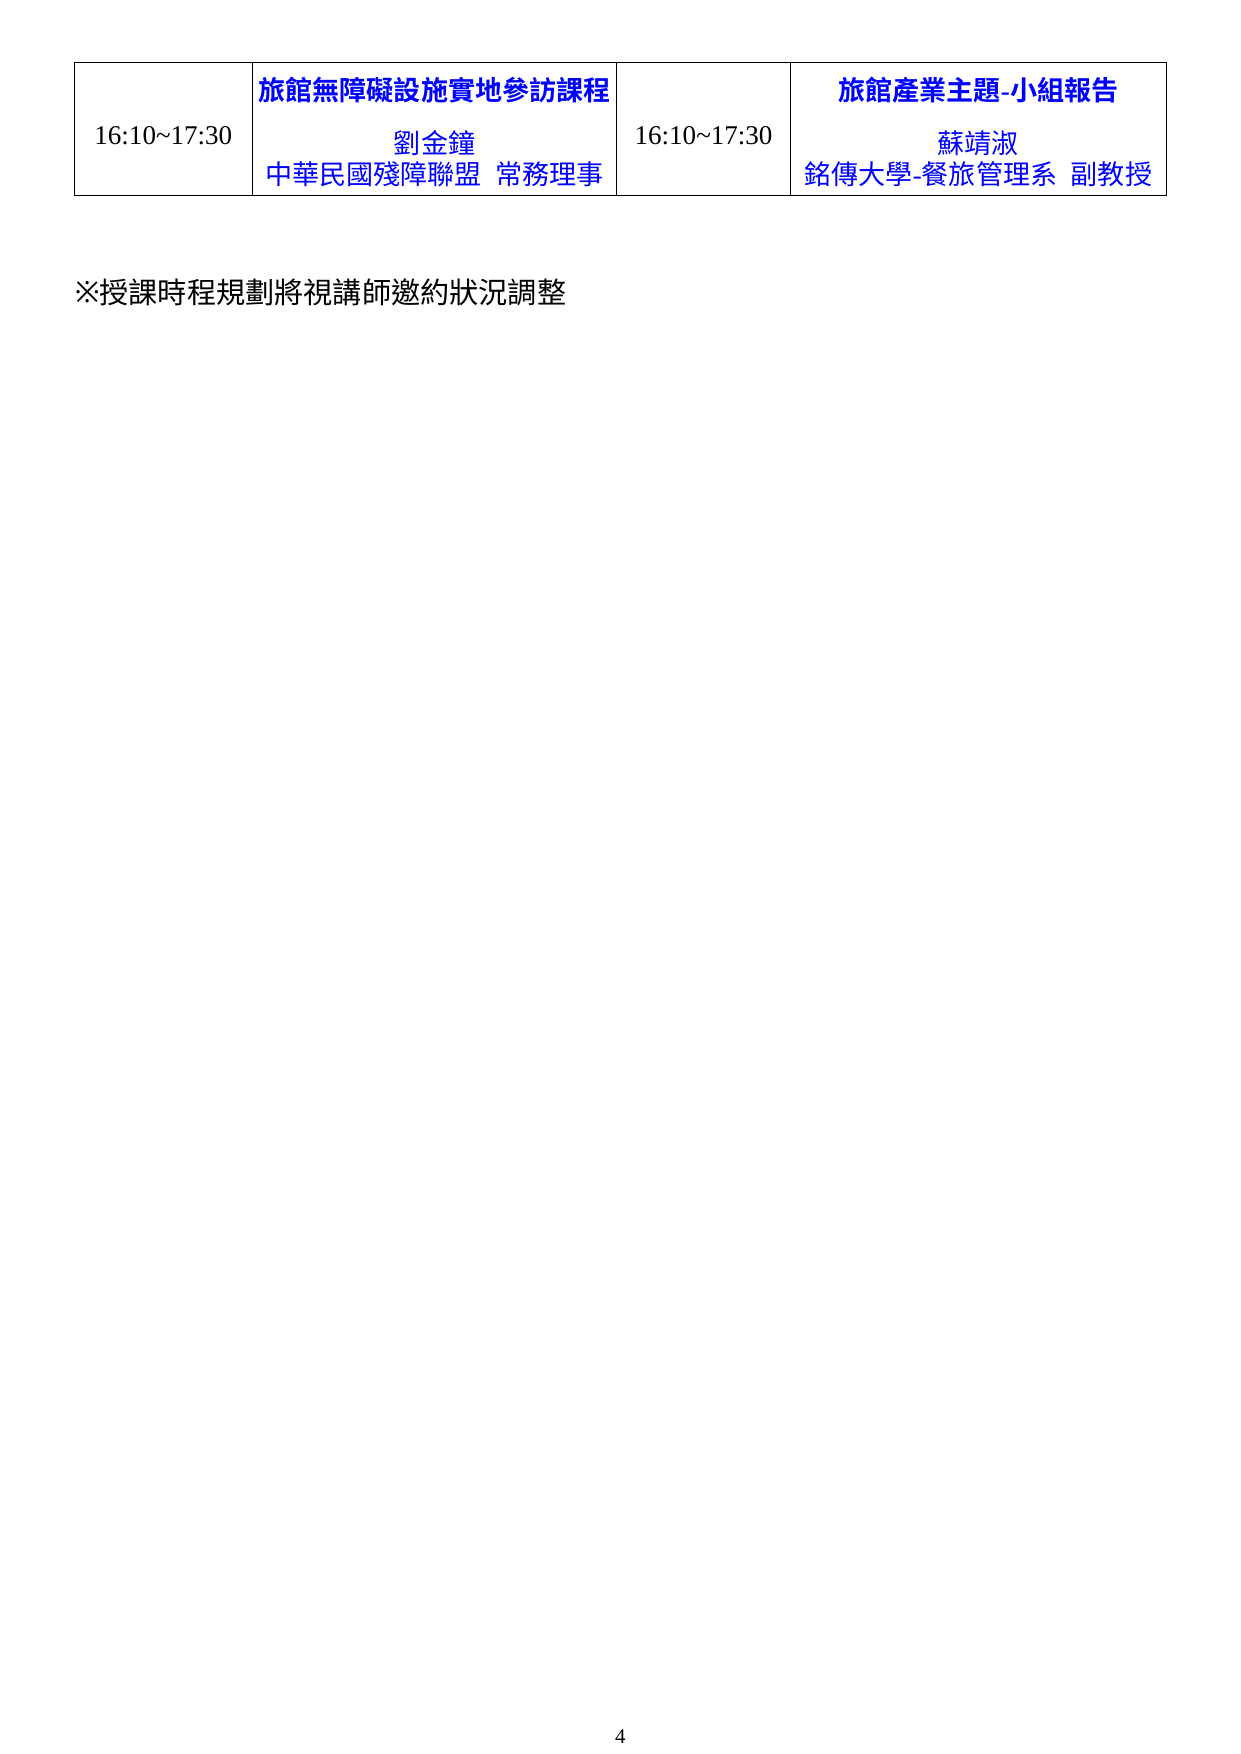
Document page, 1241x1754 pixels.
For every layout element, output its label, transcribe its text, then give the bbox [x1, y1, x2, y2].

table_cell 旅館產業主題-小組報告 蘇靖淑 銘傳大學-餐旅管理系 副教授 [791, 63, 1166, 195]
table_cell 16:10~17:30 [617, 63, 790, 195]
table_cell 旅館無障礙設施實地參訪課程 劉金鐘 中華民國殘障聯盟 常務理事 [253, 63, 616, 195]
table_cell 16:10~17:30 [75, 63, 252, 195]
text ※授課時程規劃將視講師邀約狀況調整 [75, 249, 1165, 312]
